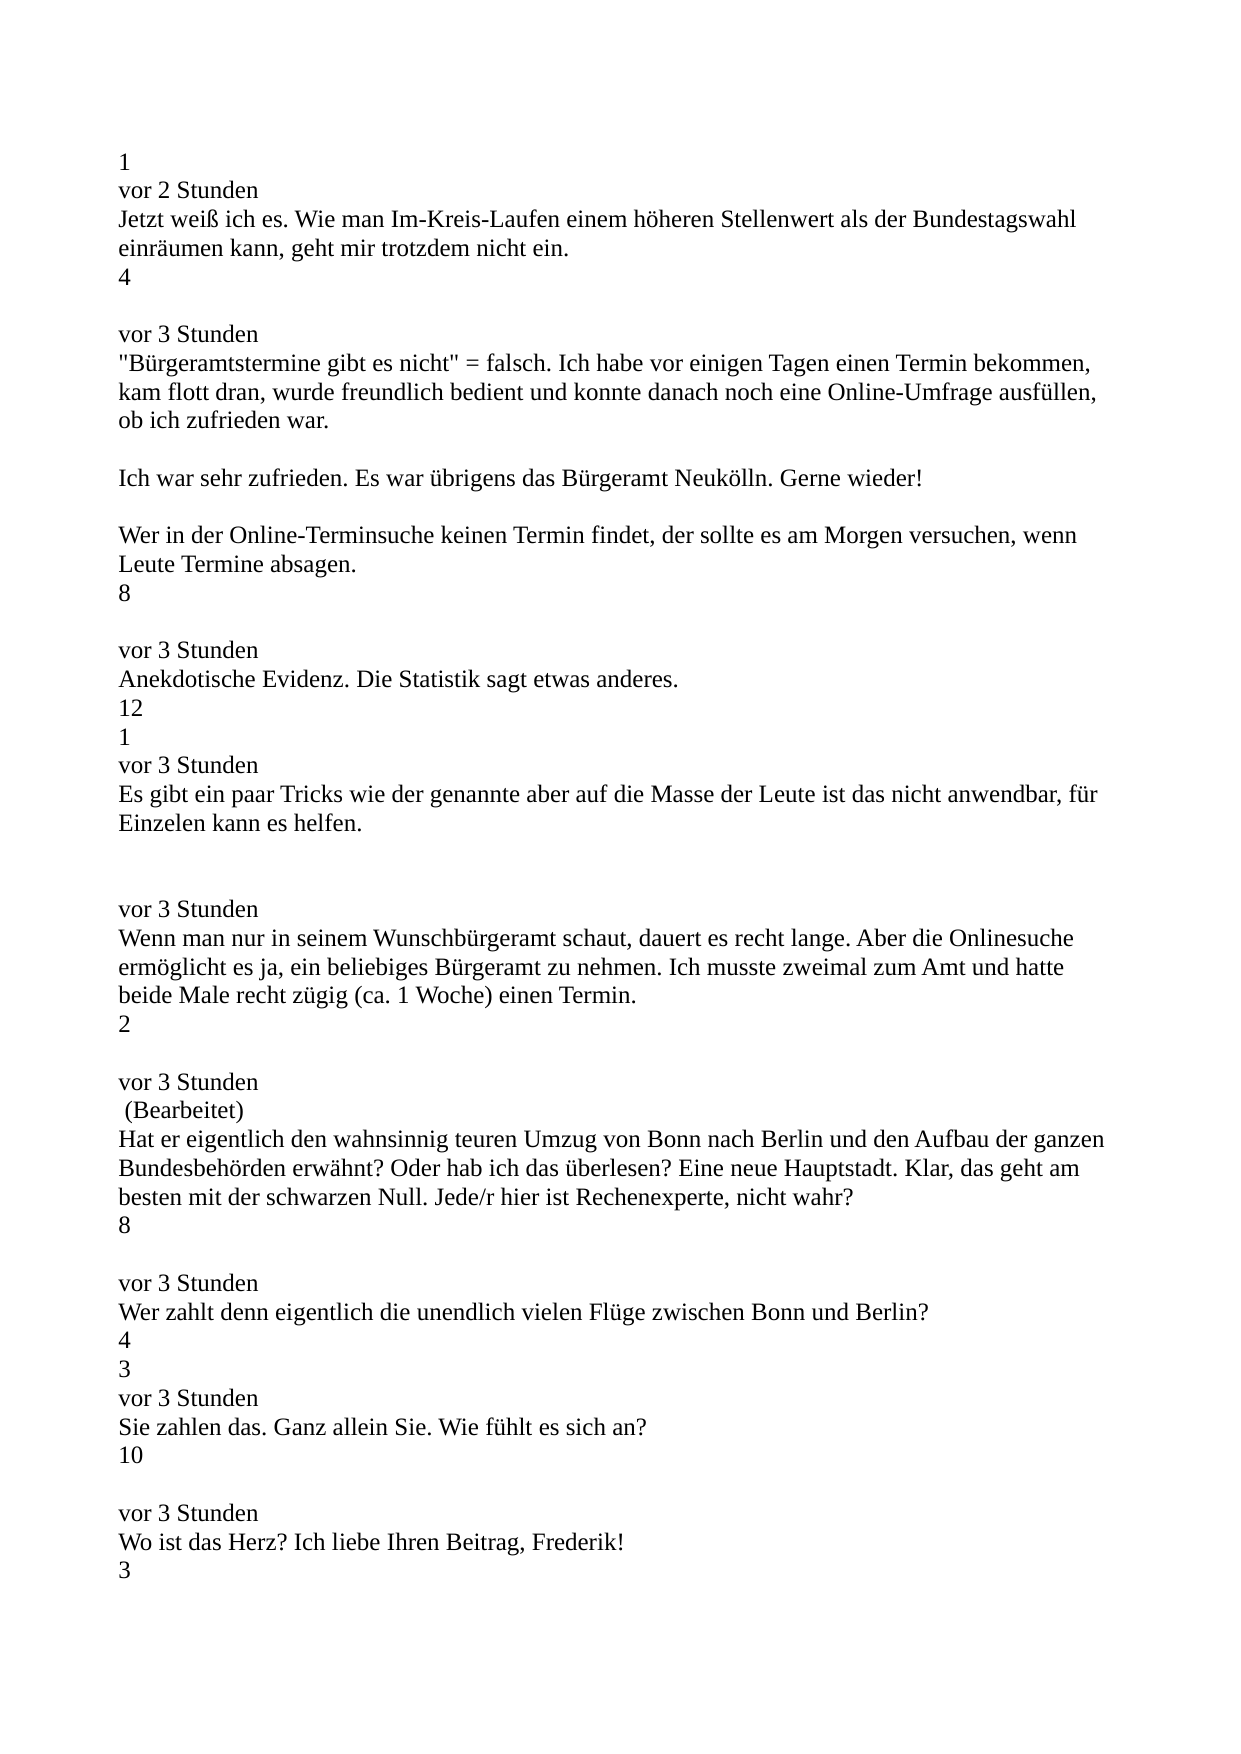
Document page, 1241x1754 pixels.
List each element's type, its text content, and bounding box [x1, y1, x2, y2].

text Sie zahlen das. Ganz allein Sie. Wie fühlt es sich an? [118, 1412, 1122, 1441]
text 10 [118, 1441, 1122, 1469]
text (Bearbeitet) [118, 1096, 1122, 1124]
text vor 3 Stunden [118, 1498, 1122, 1527]
text vor 3 Stunden [118, 751, 1122, 779]
text 8 [118, 578, 1122, 607]
text Ich war sehr zufrieden. Es war übrigens das Bürgeramt Neukölln. Gerne wieder! [118, 463, 1122, 492]
text Es gibt ein paar Tricks wie der genannte aber auf die Masse der Leute ist das nicht anwendbar, für Einzelen kann es helfen. [118, 779, 1122, 837]
text 12 [118, 693, 1122, 722]
text 1 [118, 147, 1122, 176]
text Hat er eigentlich den wahnsinnig teuren Umzug von Bonn nach Berlin und den Aufbau der ganzen Bundesbehörden erwähnt? Oder hab ich das überlesen? Eine neue Hauptstadt. Klar, das geht am besten mit der schwarzen Null. Jede/r hier ist Rechenexperte, nicht wahr? [118, 1124, 1122, 1211]
text "Bürgeramtstermine gibt es nicht" = falsch. Ich habe vor einigen Tagen einen Termin bekommen, kam flott dran, wurde freundlich bedient und konnte danach noch eine Online-Umfrage ausfüllen, ob ich zufrieden war. [118, 348, 1122, 434]
text 2 [118, 1009, 1122, 1038]
text 3 [118, 1556, 1122, 1584]
text 4 [118, 262, 1122, 291]
text 3 [118, 1354, 1122, 1383]
text 4 [118, 1326, 1122, 1354]
text vor 3 Stunden [118, 319, 1122, 348]
text Wer zahlt denn eigentlich die unendlich vielen Flüge zwischen Bonn und Berlin? [118, 1297, 1122, 1326]
text Wer in der Online-Terminsuche keinen Termin findet, der sollte es am Morgen versuchen, wenn Leute Termine absagen. [118, 521, 1122, 578]
text vor 3 Stunden [118, 1268, 1122, 1297]
text vor 3 Stunden [118, 1383, 1122, 1412]
text vor 3 Stunden [118, 1067, 1122, 1096]
text Wenn man nur in seinem Wunschbürgeramt schaut, dauert es recht lange. Aber die Onlinesuche ermöglicht es ja, ein beliebiges Bürgeramt zu nehmen. Ich musste zweimal zum Amt und hatte beide Male recht zügig (ca. 1 Woche) einen Termin. [118, 923, 1122, 1009]
text 1 [118, 722, 1122, 751]
text Anekdotische Evidenz. Die Statistik sagt etwas anderes. [118, 664, 1122, 693]
text Jetzt weiß ich es. Wie man Im-Kreis-Laufen einem höheren Stellenwert als der Bundestagswahl einräumen kann, geht mir trotzdem nicht ein. [118, 204, 1122, 262]
text vor 2 Stunden [118, 176, 1122, 204]
text vor 3 Stunden [118, 894, 1122, 923]
text vor 3 Stunden [118, 636, 1122, 664]
text Wo ist das Herz? Ich liebe Ihren Beitrag, Frederik! [118, 1527, 1122, 1556]
text 8 [118, 1211, 1122, 1239]
